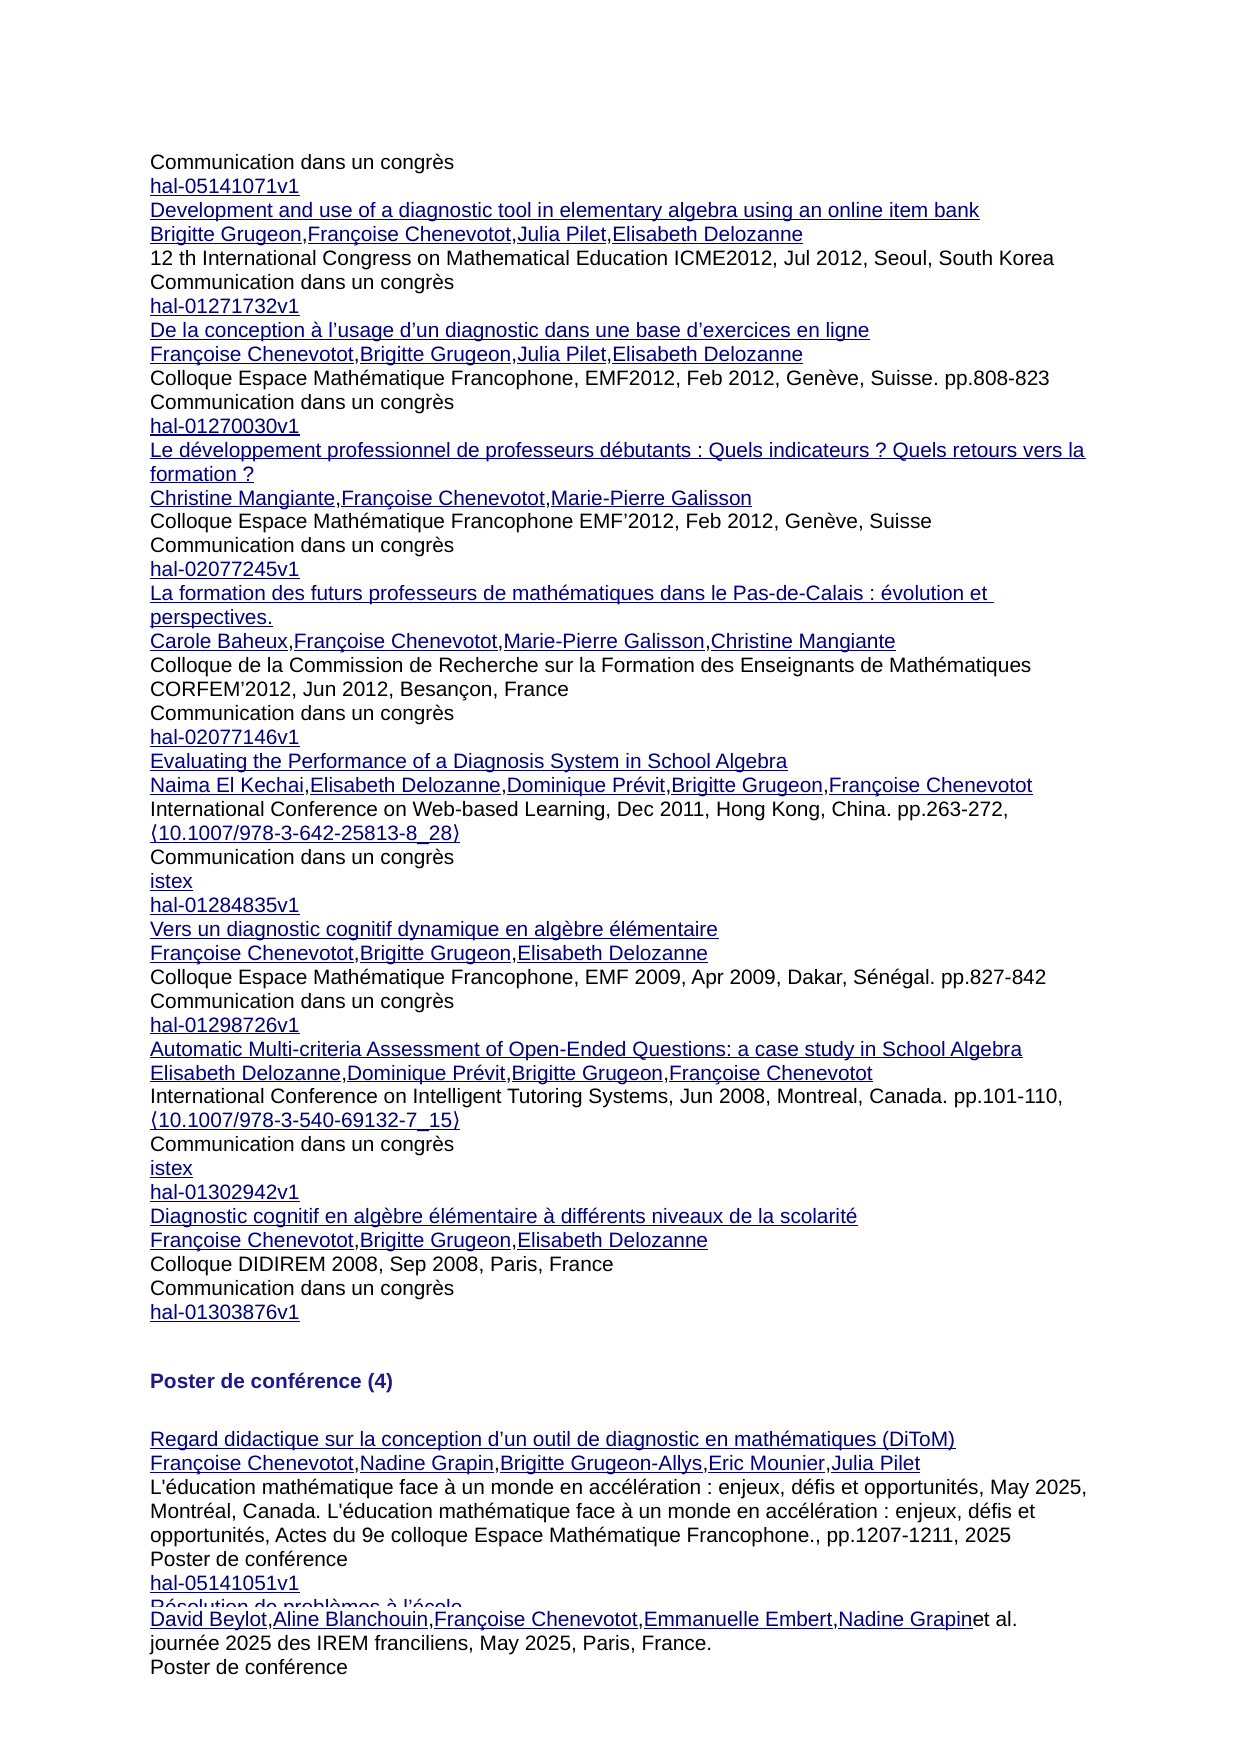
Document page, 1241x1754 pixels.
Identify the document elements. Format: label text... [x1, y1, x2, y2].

table_header Regard didactique sur la conception d’un outil de diagnostic en mathématiques (DiToM) Françoise Chenevotot,Nadine Grapin,Brigitte Grugeon-Allys,Eric Mounier,Julia Pilet L'éducation mathématique face à un monde en accélération : enjeux, défis et opportunités, May 2025, Montréal, Canada. L'éducation mathématique face à un monde en accélération : enjeux, défis et opportunités, Actes du 9e colloque Espace Mathématique Francophone., pp.1207-1211, 2025 Poster de conférence hal-05141051v1 [150, 1427, 1090, 1595]
table_cell Le développement professionnel de professeurs débutants : Quels indicateurs ? Quels retours vers la formation ? Christine Mangiante,Françoise Chenevotot,Marie-Pierre Galisson Colloque Espace Mathématique Francophone EMF’2012, Feb 2012, Genève, Suisse Communication dans un congrès hal-02077245v1 [150, 438, 1090, 581]
table_cell Automatic Multi-criteria Assessment of Open-Ended Questions: a case study in School Algebra Elisabeth Delozanne,Dominique Prévit,Brigitte Grugeon,Françoise Chenevotot International Conference on Intelligent Tutoring Systems, Jun 2008, Montreal, Canada. pp.101-110, ⟨10.1007/978-3-540-69132-7_15⟩ Communication dans un congrès istex hal-01302942v1 [150, 1036, 1090, 1204]
table_cell Vers un diagnostic cognitif dynamique en algèbre élémentaire Françoise Chenevotot,Brigitte Grugeon,Elisabeth Delozanne Colloque Espace Mathématique Francophone, EMF 2009, Apr 2009, Dakar, Sénégal. pp.827-842 Communication dans un congrès hal-01298726v1 [150, 917, 1090, 1036]
table_cell Diagnostic cognitif en algèbre élémentaire à différents niveaux de la scolarité Françoise Chenevotot,Brigitte Grugeon,Elisabeth Delozanne Colloque DIDIREM 2008, Sep 2008, Paris, France Communication dans un congrès hal-01303876v1 [150, 1204, 1090, 1324]
table_cell Résolution de problèmes à l’école David Beylot,Aline Blanchouin,Françoise Chenevotot,Emmanuelle Embert,Nadine Grapinet al. journée 2025 des IREM franciliens, May 2025, Paris, France. Poster de conférence [150, 1595, 1090, 1679]
table_cell Communication dans un congrès hal-05141071v1 [150, 150, 1090, 198]
table_cell De la conception à l’usage d’un diagnostic dans une base d’exercices en ligne Françoise Chenevotot,Brigitte Grugeon,Julia Pilet,Elisabeth Delozanne Colloque Espace Mathématique Francophone, EMF2012, Feb 2012, Genève, Suisse. pp.808-823 Communication dans un congrès hal-01270030v1 [150, 318, 1090, 437]
table_cell La formation des futurs professeurs de mathématiques dans le Pas-de-Calais : évolution et perspectives. Carole Baheux,Françoise Chenevotot,Marie-Pierre Galisson,Christine Mangiante Colloque de la Commission de Recherche sur la Formation des Enseignants de Mathématiques CORFEM’2012, Jun 2012, Besançon, France Communication dans un congrès hal-02077146v1 [150, 581, 1090, 749]
subtitle Poster de conférence (4) [150, 1369, 1090, 1393]
table_cell Development and use of a diagnostic tool in elementary algebra using an online item bank Brigitte Grugeon,Françoise Chenevotot,Julia Pilet,Elisabeth Delozanne 12 th International Congress on Mathematical Education ICME2012, Jul 2012, Seoul, South Korea Communication dans un congrès hal-01271732v1 [150, 198, 1090, 318]
table_cell Evaluating the Performance of a Diagnosis System in School Algebra Naima El Kechai,Elisabeth Delozanne,Dominique Prévit,Brigitte Grugeon,Françoise Chenevotot International Conference on Web-based Learning, Dec 2011, Hong Kong, China. pp.263-272, ⟨10.1007/978-3-642-25813-8_28⟩ Communication dans un congrès istex hal-01284835v1 [150, 749, 1090, 917]
